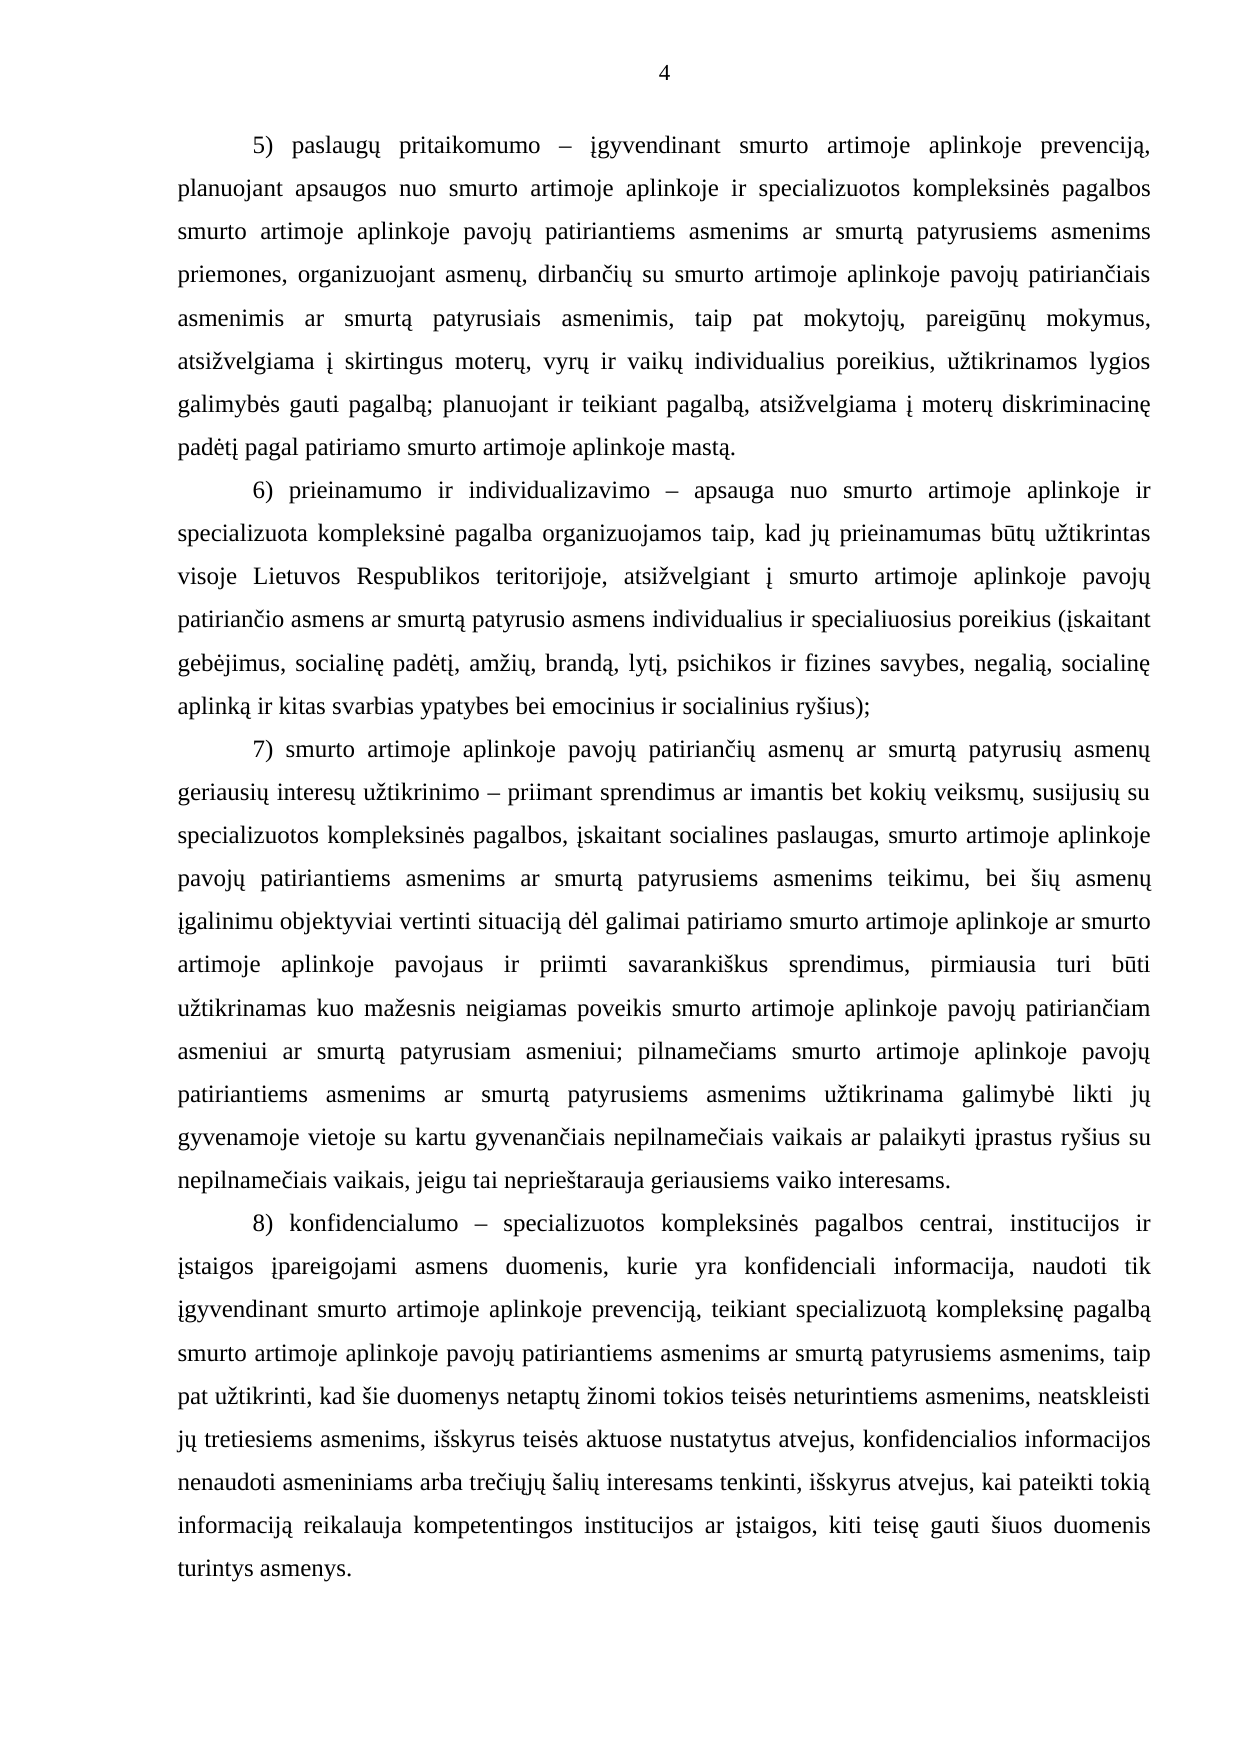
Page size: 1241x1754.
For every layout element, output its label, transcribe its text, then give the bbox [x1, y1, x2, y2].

text 7) smurto artimoje aplinkoje pavojų patiriančių asmenų ar smurtą patyrusių asmenų geriausių interesų užtikrinimo – priimant sprendimus ar imantis bet kokių veiksmų, susijusių su specializuotos kompleksinės pagalbos, įskaitant socialines paslaugas, smurto artimoje aplinkoje pavojų patiriantiems asmenims ar smurtą patyrusiems asmenims teikimu, bei šių asmenų įgalinimu objektyviai vertinti situaciją dėl galimai patiriamo smurto artimoje aplinkoje ar smurto artimoje aplinkoje pavojaus ir priimti savarankiškus sprendimus, pirmiausia turi būti užtikrinamas kuo mažesnis neigiamas poveikis smurto artimoje aplinkoje pavojų patiriančiam asmeniui ar smurtą patyrusiam asmeniui; pilnamečiams smurto artimoje aplinkoje pavojų patiriantiems asmenims ar smurtą patyrusiems asmenims užtikrinama galimybė likti jų gyvenamoje vietoje su kartu gyvenančiais nepilnamečiais vaikais ar palaikyti įprastus ryšius su nepilnamečiais vaikais, jeigu tai neprieštarauja geriausiems vaiko interesams. [177, 734, 1152, 1194]
text 6) prieinamumo ir individualizavimo – apsauga nuo smurto artimoje aplinkoje ir specializuota kompleksinė pagalba organizuojamos taip, kad jų prieinamumas būtų užtikrintas visoje Lietuvos Respublikos teritorijoje, atsižvelgiant į smurto artimoje aplinkoje pavojų patiriančio asmens ar smurtą patyrusio asmens individualius ir specialiuosius poreikius (įskaitant gebėjimus, socialinę padėtį, amžių, brandą, lytį, psichikos ir fizines savybes, negalią, socialinę aplinką ir kitas svarbias ypatybes bei emocinius ir socialinius ryšius); [177, 475, 1152, 719]
text 8) konfidencialumo – specializuotos kompleksinės pagalbos centrai, institucijos ir įstaigos įpareigojami asmens duomenis, kurie yra konfidenciali informacija, naudoti tik įgyvendinant smurto artimoje aplinkoje prevenciją, teikiant specializuotą kompleksinę pagalbą smurto artimoje aplinkoje pavojų patiriantiems asmenims ar smurtą patyrusiems asmenims, taip pat užtikrinti, kad šie duomenys netaptų žinomi tokios teisės neturintiems asmenims, neatskleisti jų tretiesiems asmenims, išskyrus teisės aktuose nustatytus atvejus, konfidencialios informacijos nenaudoti asmeniniams arba trečiųjų šalių interesams tenkinti, išskyrus atvejus, kai pateikti tokią informaciją reikalauja kompetentingos institucijos ar įstaigos, kiti teisę gauti šiuos duomenis turintys asmenys. [177, 1208, 1152, 1582]
text 5) paslaugų pritaikomumo – įgyvendinant smurto artimoje aplinkoje prevenciją, planuojant apsaugos nuo smurto artimoje aplinkoje ir specializuotos kompleksinės pagalbos smurto artimoje aplinkoje pavojų patiriantiems asmenims ar smurtą patyrusiems asmenims priemones, organizuojant asmenų, dirbančių su smurto artimoje aplinkoje pavojų patiriančiais asmenimis ar smurtą patyrusiais asmenimis, taip pat mokytojų, pareigūnų mokymus, atsižvelgiama į skirtingus moterų, vyrų ir vaikų individualius poreikius, užtikrinamos lygios galimybės gauti pagalbą; planuojant ir teikiant pagalbą, atsižvelgiama į moterų diskriminacinę padėtį pagal patiriamo smurto artimoje aplinkoje mastą. [177, 130, 1152, 461]
